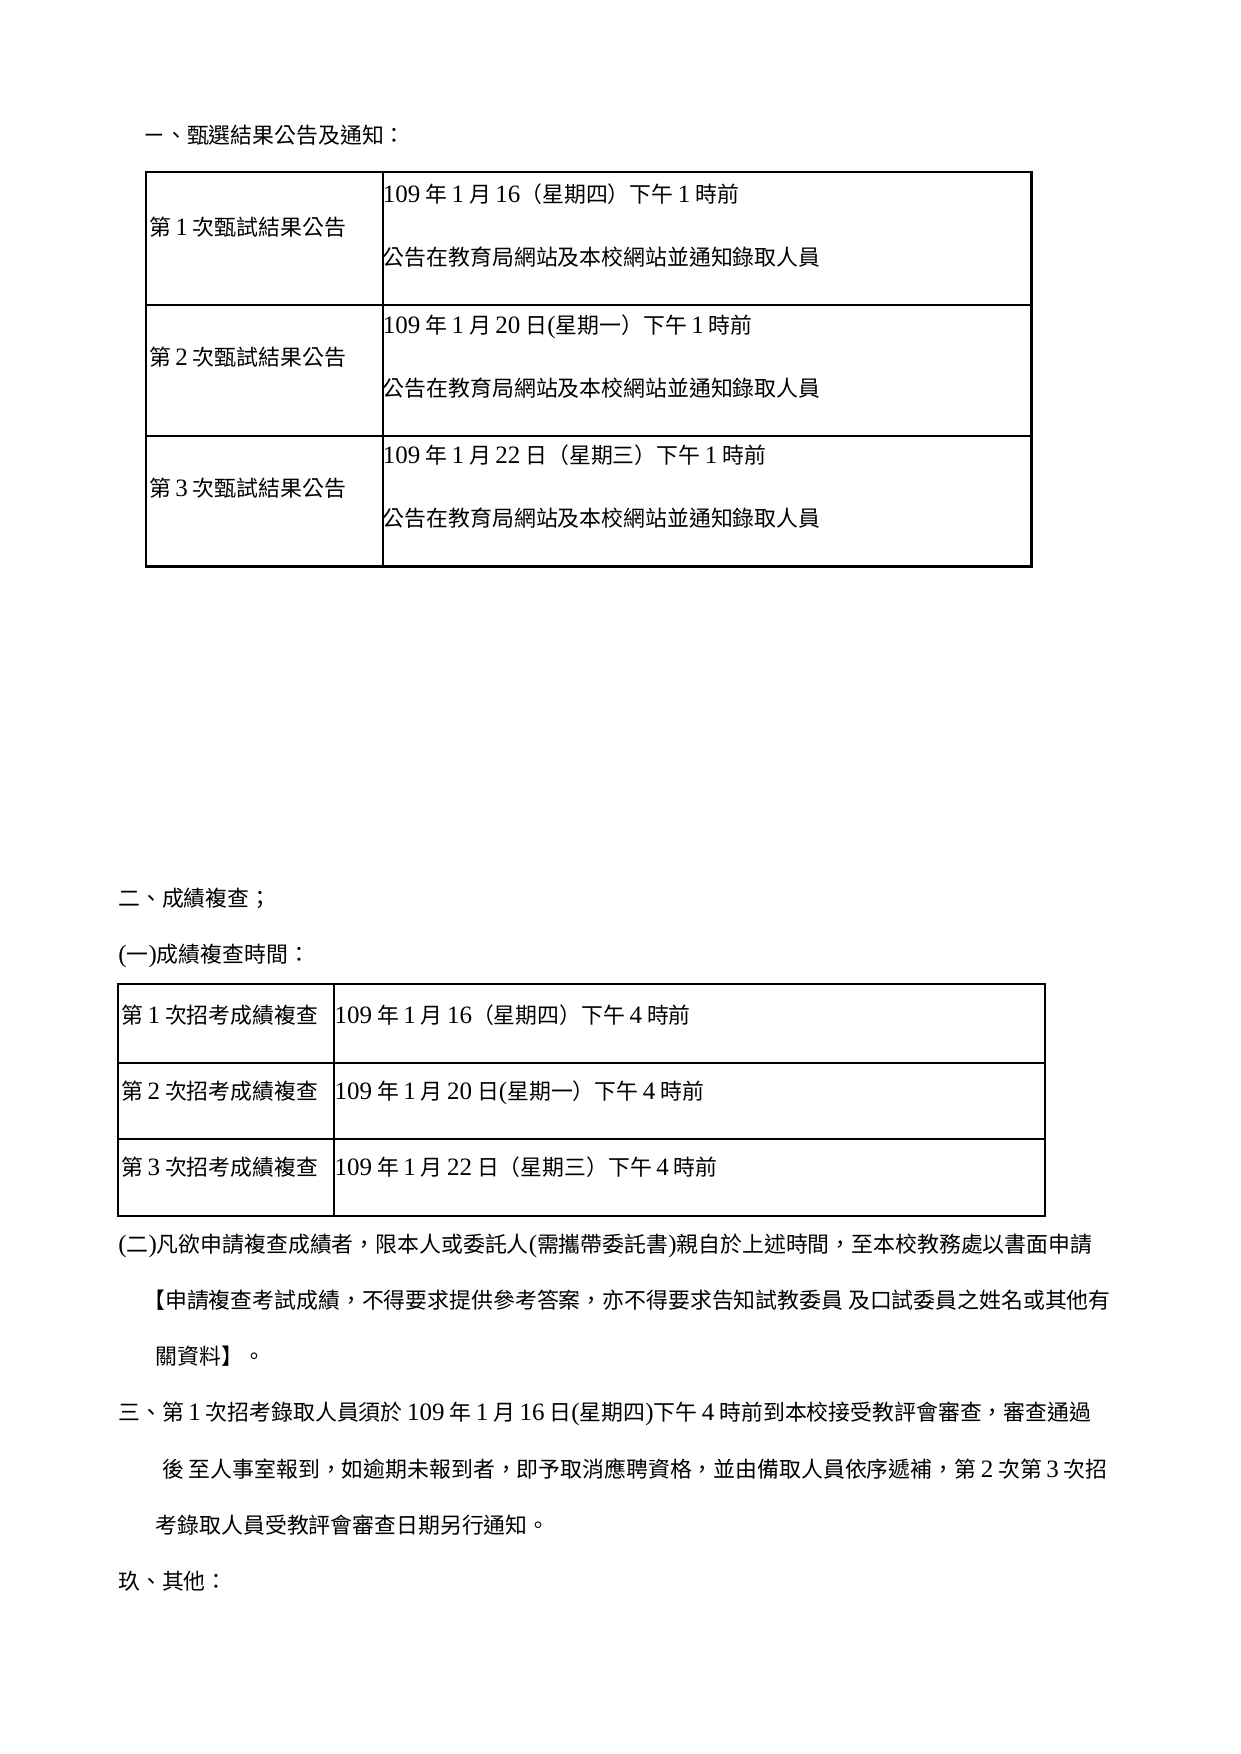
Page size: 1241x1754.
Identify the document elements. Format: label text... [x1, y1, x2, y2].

table_cell 109年1月22日（星期三）下午1時前 公告在教育局網站及本校網站並通知錄取人員 [384, 437, 1030, 565]
table_cell 第2次招考成績複查 [119, 1064, 333, 1138]
text (一)成績複查時間： [118, 927, 1122, 968]
table_cell 第3次甄試結果公告 [147, 437, 382, 565]
table_header 109年1月16（星期四）下午4時前 [335, 985, 1044, 1062]
text 二、成績複查； [118, 871, 1122, 912]
table_cell 109年1月20日(星期一）下午4時前 [335, 1064, 1044, 1138]
text 三、第1次招考錄取人員須於109年1月16日(星期四)下午4時前到本校接受教評會審查，審查通過 [118, 1385, 1122, 1427]
text 【申請複查考試成績，不得要求提供參考答案，亦不得要求告知試教委員 及口試委員之姓名或其他有 [118, 1273, 1122, 1314]
text 考錄取人員受教評會審查日期另行通知。 [118, 1498, 1122, 1539]
table_cell 109年1月20日(星期一）下午1時前 公告在教育局網站及本校網站並通知錄取人員 [384, 306, 1030, 435]
table_header 109年1月16（星期四）下午1時前 公告在教育局網站及本校網站並通知錄取人員 [384, 173, 1030, 304]
text 關資料】。 [118, 1329, 1122, 1371]
table_header 第1次招考成績複查 [119, 985, 333, 1062]
table_cell 第2次甄試結果公告 [147, 306, 382, 435]
text 玖、其他： [118, 1554, 1122, 1596]
table_cell 第3次招考成績複查 [119, 1140, 333, 1214]
table_cell 109年1月22日（星期三）下午4時前 [335, 1140, 1044, 1214]
text (二)凡欲申請複查成績者，限本人或委託人(需攜帶委託書)親自於上述時間，至本校教務處以書面申請 [118, 1217, 1122, 1258]
table_header 第1次甄試結果公告 [147, 173, 382, 304]
text ㄧ、甄選結果公告及通知： [118, 118, 1122, 150]
text 後 至人事室報到，如逾期未報到者，即予取消應聘資格，並由備取人員依序遞補，第2次第3次招 [118, 1442, 1122, 1483]
